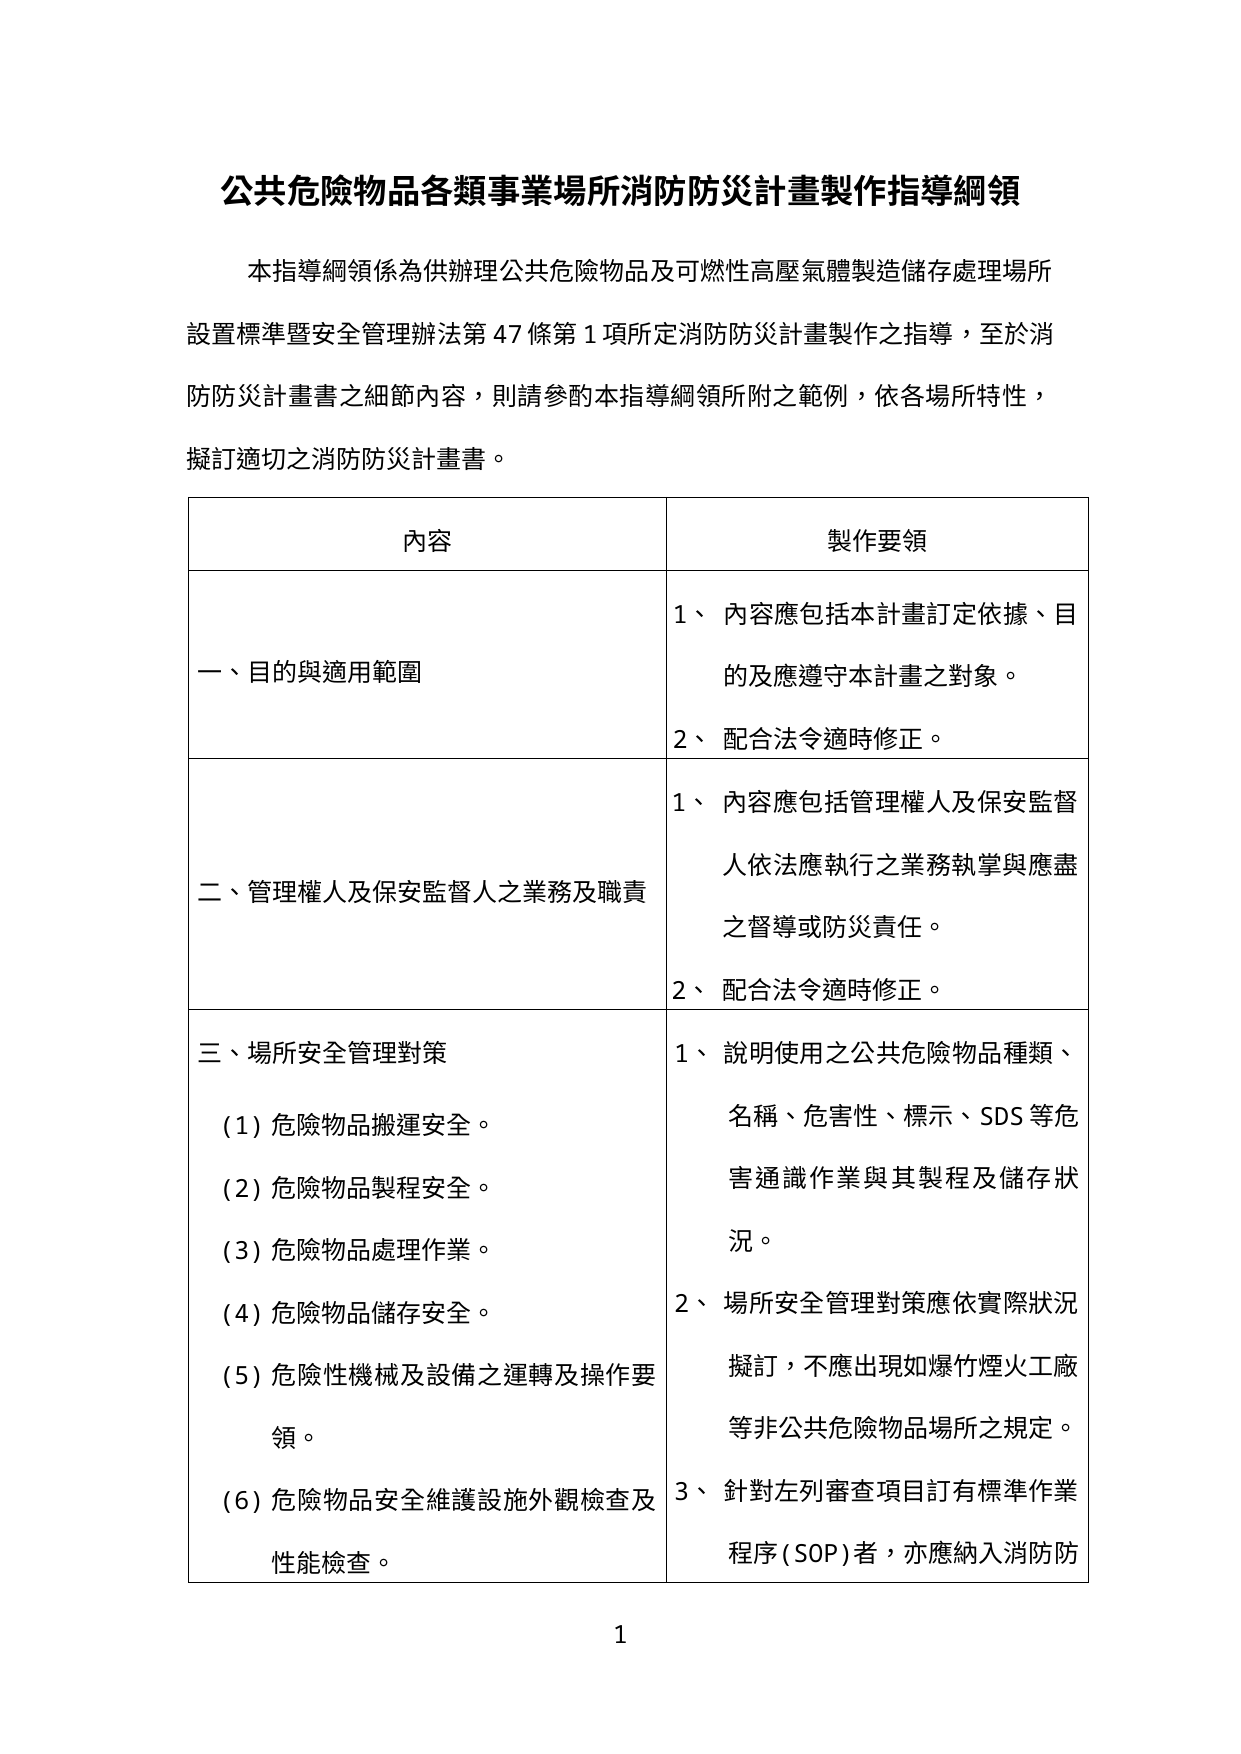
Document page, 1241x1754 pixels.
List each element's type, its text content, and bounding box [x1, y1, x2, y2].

text 本指導綱領係為供辦理公共危險物品及可燃性高壓氣體製造儲存處理場所設置標準暨安全管理辦法第47條第1項所定消防防災計畫製作之指導，至於消防防災計畫書之細節內容，則請參酌本指導綱領所附之範例，依各場所特性，擬訂適切之消防防災計畫書。 [186, 228, 1054, 478]
table_cell 二、管理權人及保安監督人之業務及職責 [189, 759, 666, 1009]
table_cell 一、目的與適用範圍 [189, 571, 666, 758]
table_cell 內容應包括本計畫訂定依據、目的及應遵守本計畫之對象。 配合法令適時修正。 [667, 571, 1088, 758]
table_cell 說明使用之公共危險物品種類、名稱、危害性、標示、SDS等危害通識作業與其製程及儲存狀況。 場所安全管理對策應依實際狀況擬訂，不應出現如爆竹煙火工廠等非公共危險物品場所之規定。 針對左列審查項目訂有標準作業程序(SOP)者，亦應納入消防防災計畫中，予以規範。 建立製程構件及管線之自主安全管理檢查機制，並應依場所所在地區之氣候特性及危害風險等級，規範製程構件及管線之檢測及汰換頻率。 詳實規範保安監督自主檢查之檢查項目及頻率，並定期檢討執行情形、修正檢查方式。 建立製程安全管理制度，應包含：製程安全資訊、製程危害分析、設備變更管理等應注意事項。 規範公共危險物品儲存安全，應依儲存方式及場所類別，採取適當之安全措施。 [667, 1010, 1088, 1582]
table_header 內容 [189, 498, 666, 570]
table_cell 三、場所安全管理對策 危險物品搬運安全。 危險物品製程安全。 危險物品處理作業。 危險物品儲存安全。 危險性機械及設備之運轉及操作要領。 危險物品安全維護設施外觀檢查及性能檢查。 危險物品製造、儲存、處理場所用火、用電之監督管理。 [189, 1010, 666, 1582]
table_header 製作要領 [667, 498, 1088, 570]
text 公共危險物品各類事業場所消防防災計畫製作指導綱領 [186, 147, 1054, 209]
table_cell 內容應包括管理權人及保安監督人依法應執行之業務執掌與應盡之督導或防災責任。 配合法令適時修正。 [667, 759, 1088, 1009]
